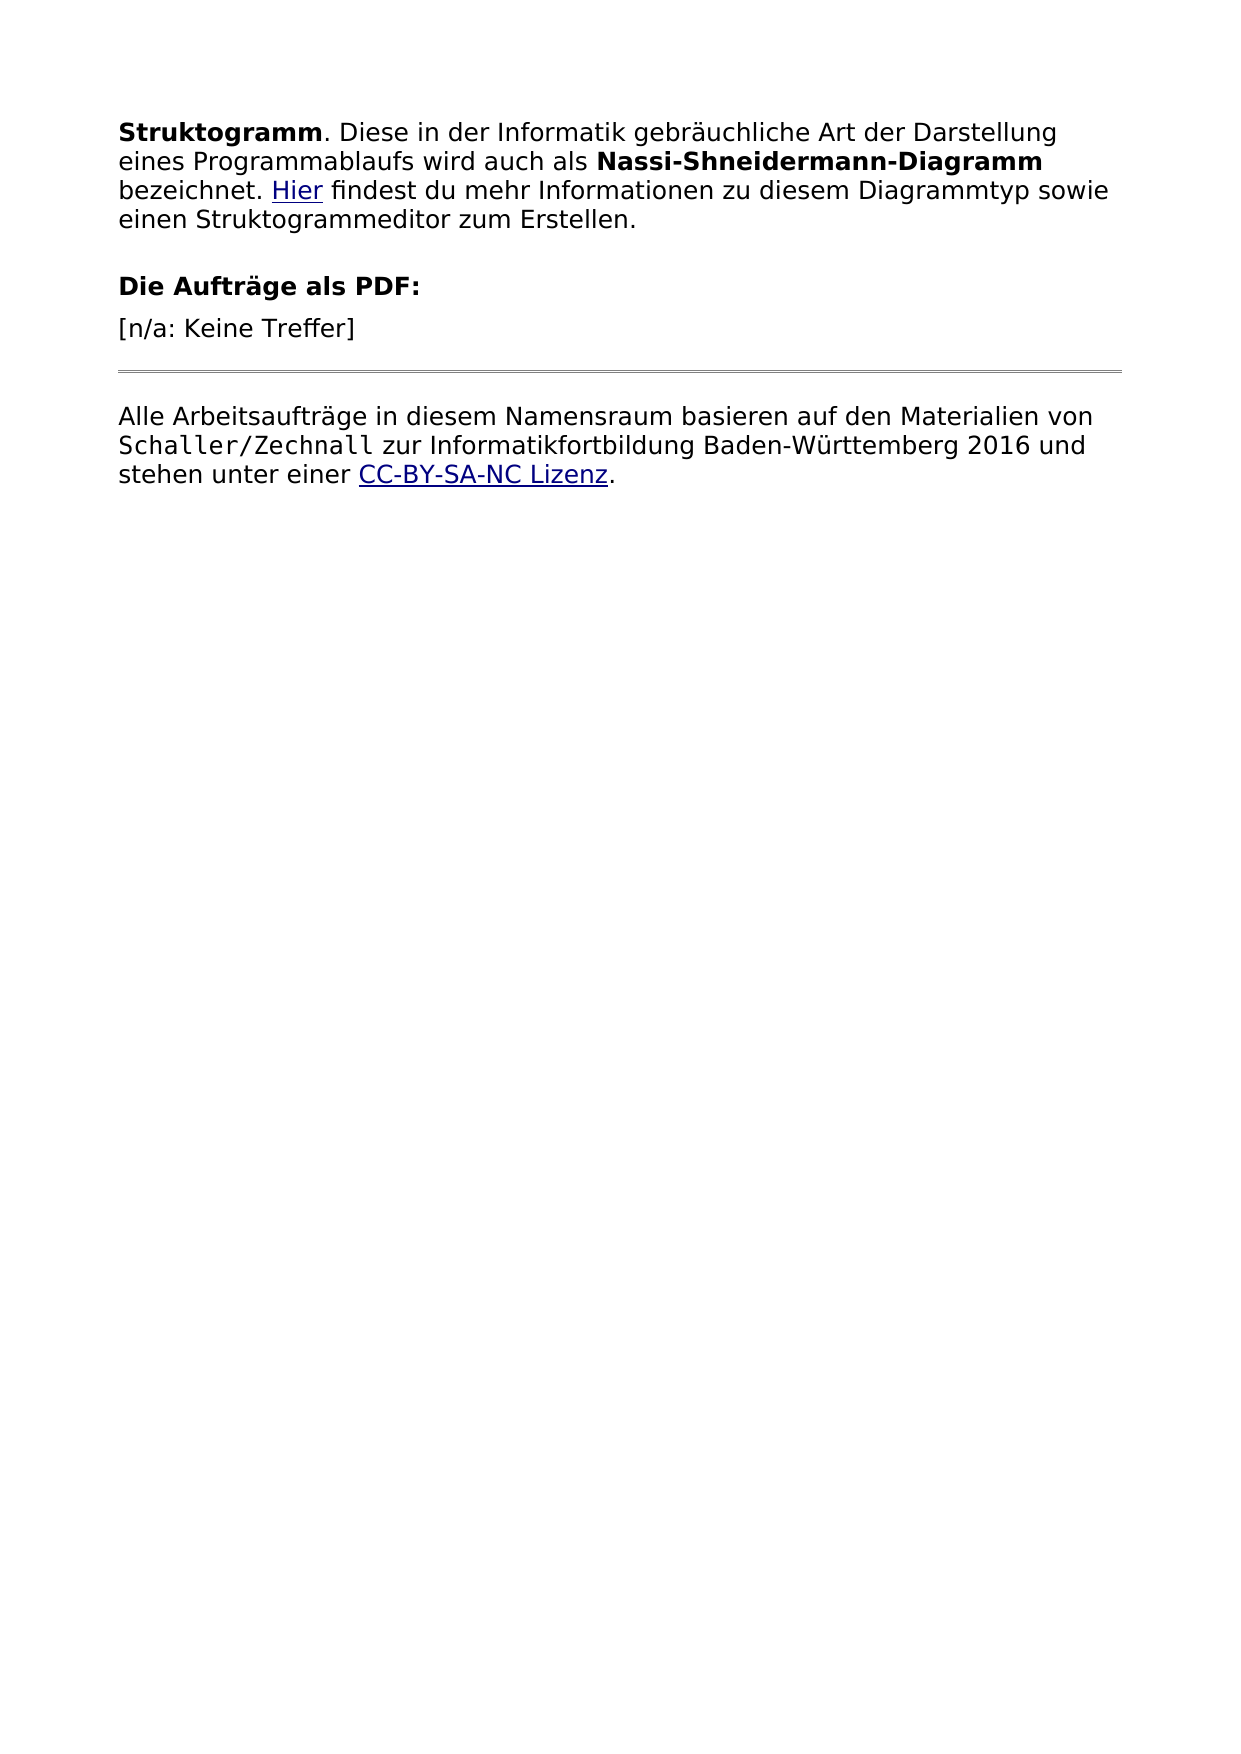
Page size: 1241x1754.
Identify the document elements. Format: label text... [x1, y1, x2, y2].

text Struktogramm. Diese in der Informatik gebräuchliche Art der Darstellung eines Programmablaufs wird auch als Nassi-Shneidermann-Diagramm bezeichnet. Hier findest du mehr Informationen zu diesem Diagrammtyp sowie einen Struktogrammeditor zum Erstellen. [118, 118, 1122, 235]
subtitle Die Aufträge als PDF: [118, 272, 1122, 301]
text Alle Arbeitsaufträge in diesem Namensraum basieren auf den Materialien von Schaller/Zechnall zur Informatikfortbildung Baden-Württemberg 2016 und stehen unter einer CC-BY-SA-NC Lizenz. [118, 402, 1122, 489]
text [n/a: Keine Treffer] [118, 314, 1122, 343]
